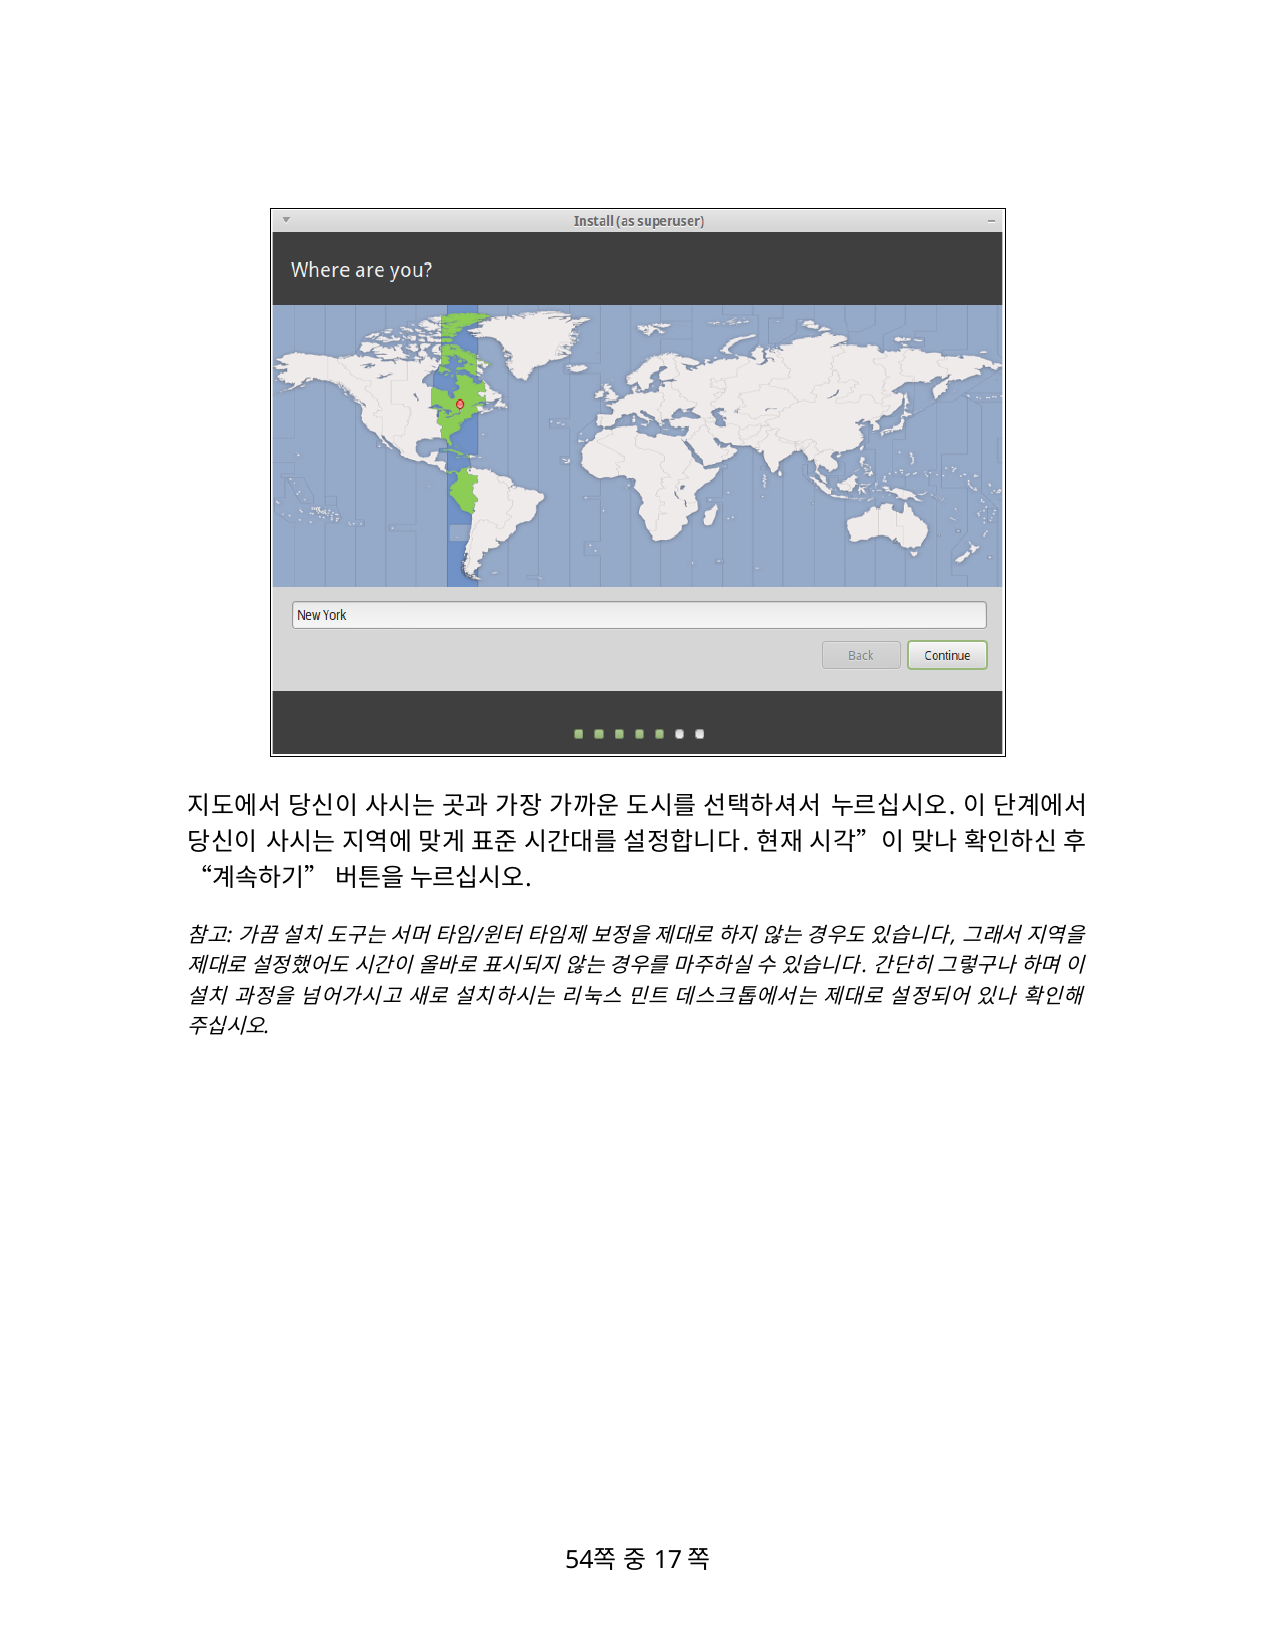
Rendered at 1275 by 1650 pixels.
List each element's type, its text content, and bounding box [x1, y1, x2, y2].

text 지도에서 당신이 사시는 곳과 가장 가까운 도시를 선택하셔서 누르십시오. 이 단계에서 당신이 사시는 지역에 맞게 표준 시간대를 설정합니다. 현재 시각”이 맞나 확인하신 후 “계속하기” 버튼을 누르십시오. [187, 785, 1087, 894]
text 참고: 가끔 설치 도구는 서머 타임/윈터 타임제 보정을 제대로 하지 않는 경우도 있습니다, 그래서 지역을 제대로 설정했어도 시간이 올바로 표시되지 않는 경우를 마주하실 수 있습니다. 간단히 그렇구나 하며 이 설치 과정을 넘어가시고 새로 설치하시는 리눅스 민트 데스크톱에서는 제대로 설정되어 있나 확인해 주십시오. [187, 918, 1087, 1039]
picture [272, 210, 1003, 754]
